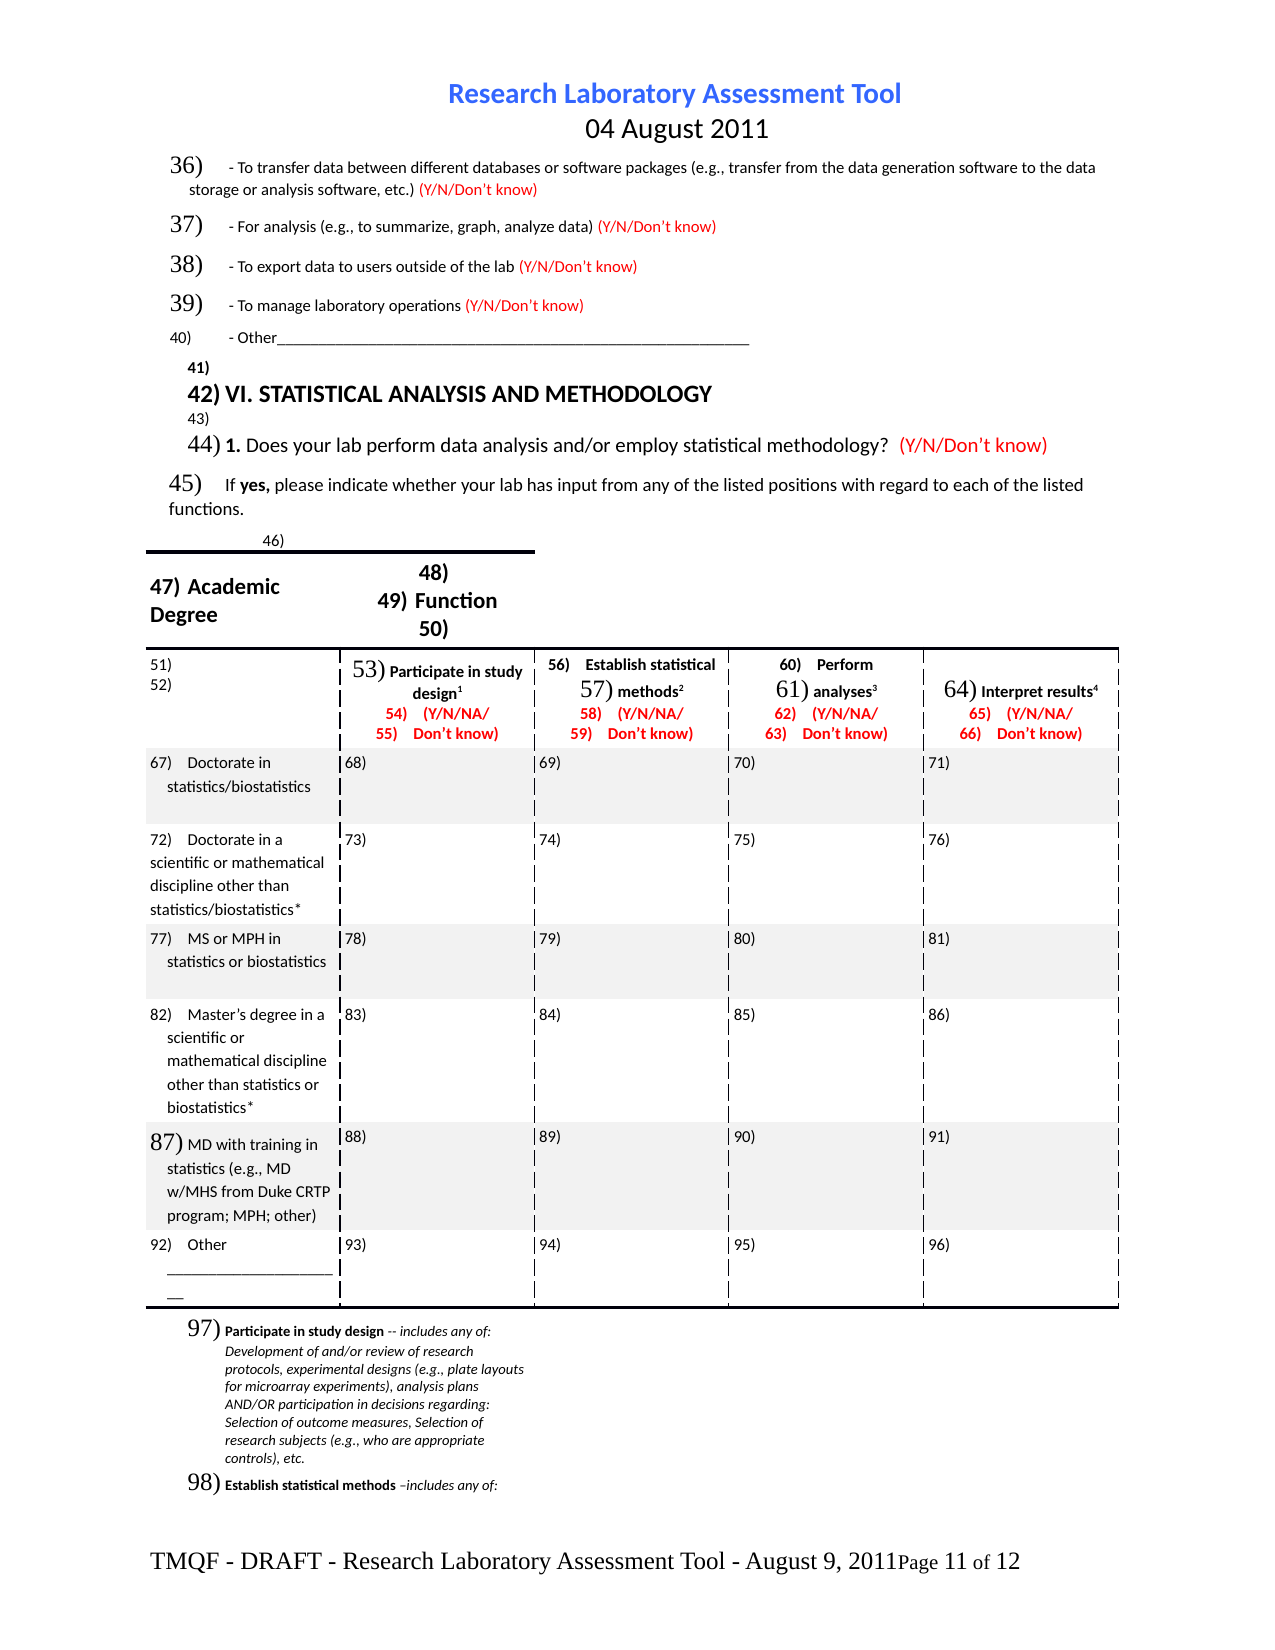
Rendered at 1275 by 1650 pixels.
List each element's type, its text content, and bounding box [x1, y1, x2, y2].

table_cell [535, 924, 729, 999]
table_cell Other ______________________ [146, 1230, 340, 1306]
table_cell [146, 650, 340, 748]
table_cell [924, 1122, 1118, 1230]
table_cell [924, 1000, 1118, 1122]
table_cell [729, 748, 923, 824]
table_cell [729, 1000, 923, 1122]
list VI. statistical analysis and methodology [187, 378, 1125, 408]
list - Other_________________________________________________________ [169, 327, 1125, 347]
table_cell Doctorate in statistics/biostatistics [146, 748, 340, 824]
table_cell [729, 924, 923, 999]
table_cell [924, 824, 1118, 923]
table_cell [729, 1122, 923, 1230]
table_cell MD with training in statistics (e.g., MD w/MHS from Duke CRTP program; MPH; other) [146, 1122, 340, 1230]
list 1. Does your lab perform data analysis and/or employ statistical methodology? (Y/N/Don’t know) [187, 429, 1125, 458]
table_cell [535, 748, 729, 824]
table_cell Master’s degree in a scientific or mathematical discipline other than statistics or biostatistics* [146, 1000, 340, 1122]
table_cell [340, 748, 534, 824]
list If yes, please indicate whether your lab has input from any of the listed positions with regard to each of the listed functions. [169, 468, 1125, 520]
table_cell [535, 1230, 729, 1306]
list - For analysis (e.g., to summarize, graph, analyze data) (Y/N/Don’t know) [169, 209, 1125, 238]
table_cell [340, 1000, 534, 1122]
table_cell [924, 748, 1118, 824]
table_header Academic Degree [146, 554, 340, 647]
table_cell [340, 924, 534, 999]
table_cell [340, 1230, 534, 1306]
table_cell [535, 1000, 729, 1122]
table_cell [340, 824, 534, 923]
table_cell [535, 824, 729, 923]
table_cell [535, 1122, 729, 1230]
table_cell Participate in study design -- includes any of: Development of and/or review of research protocols, experimental designs (e.g., plate layouts for microarray experiments), analysis plans AND/OR participation in decisions regarding: Selection of outcome measures, Selection of research subjects (e.g., who are appropriate controls), etc. Establish statistical methods –includes any of: [146, 1309, 534, 1500]
table_cell Establish statistical methods2 (Y/N/NA/ Don’t know) [535, 650, 729, 748]
table_cell [729, 824, 923, 923]
table_cell Perform analyses3 (Y/N/NA/ Don’t know) [729, 650, 923, 748]
list - To transfer data between different databases or software packages (e.g., transfer from the data generation software to the data storage or analysis software, etc.) (Y/N/Don’t know) [169, 150, 1125, 199]
table_cell MS or MPH in statistics or biostatistics [146, 924, 340, 999]
table_cell [924, 1230, 1118, 1306]
table_cell [729, 1230, 923, 1306]
table_cell [924, 924, 1118, 999]
table_cell [340, 1122, 534, 1230]
table_cell Participate in study design1 (Y/N/NA/ Don’t know) [340, 650, 534, 748]
table_cell Interpret results4 (Y/N/NA/ Don’t know) [924, 650, 1118, 748]
table_header Function [340, 554, 534, 647]
list - To export data to users outside of the lab (Y/N/Don’t know) [169, 249, 1125, 277]
table_cell Doctorate in a scientific or mathematical discipline other than statistics/biostatistics* [146, 824, 340, 923]
list - To manage laboratory operations (Y/N/Don’t know) [169, 288, 1125, 317]
